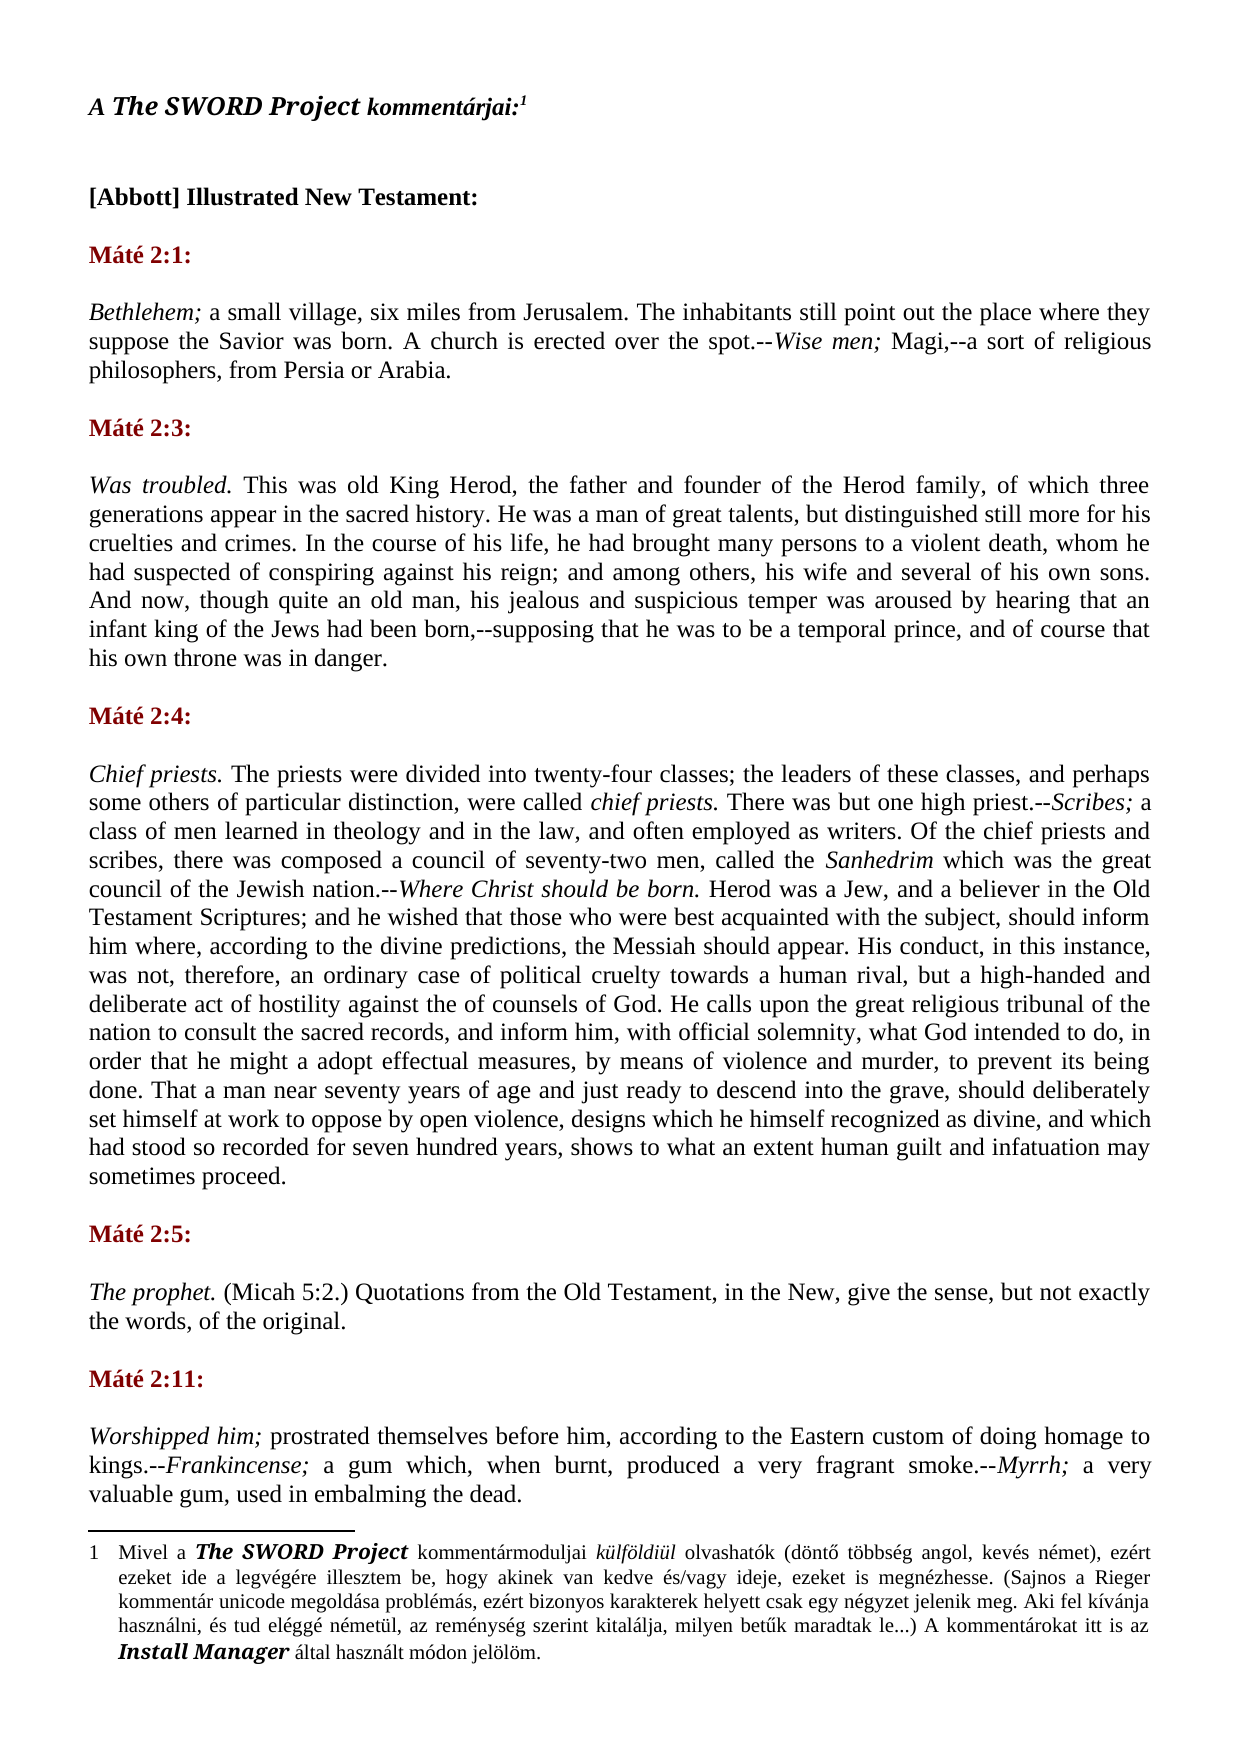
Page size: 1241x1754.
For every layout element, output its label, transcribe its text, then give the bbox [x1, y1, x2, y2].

text The prophet. (Micah 5:2.) Quotations from the Old Testament, in the New, give the sense, but not exactly the words, of the original. [88, 1277, 1152, 1334]
text Máté 2:11: [88, 1364, 1152, 1393]
text Máté 2:1: [88, 240, 1152, 268]
text [Abbott] Illustrated New Testament: [88, 182, 1152, 210]
text Chief priests. The priests were divided into twenty-four classes; the leaders of these classes, and perhaps some others of particular distinction, were called chief priests. There was but one high priest.--Scribes; a class of men learned in theology and in the law, and often employed as writers. Of the chief priests and scribes, there was composed a council of seventy-two men, called the Sanhedrim which was the great council of the Jewish nation.--Where Christ should be born. Herod was a Jew, and a believer in the Old Testament Scriptures; and he wished that those who were best acquainted with the subject, should inform him where, according to the divine predictions, the Messiah should appear. His conduct, in this instance, was not, therefore, an ordinary case of political cruelty towards a human rival, but a high-handed and deliberate act of hostility against the of counsels of God. He calls upon the great religious tribunal of the nation to consult the sacred records, and inform him, with official solemnity, what God intended to do, in order that he might a adopt effectual measures, by means of violence and murder, to prevent its being done. That a man near seventy years of age and just ready to descend into the grave, should deliberately set himself at work to oppose by open violence, designs which he himself recognized as divine, and which had stood so recorded for seven hundred years, shows to what an extent human guilt and infatuation may sometimes proceed. [88, 759, 1152, 1190]
text A The SWORD Project kommentárjai: [88, 88, 1152, 122]
text Máté 2:5: [88, 1219, 1152, 1248]
text Máté 2:4: [88, 701, 1152, 730]
text Was troubled. This was old King Herod, the father and founder of the Herod family, of which three generations appear in the sacred history. He was a man of great talents, but distinguished still more for his cruelties and crimes. In the course of his life, he had brought many persons to a violent death, whom he had suspected of conspiring against his reign; and among others, his wife and several of his own sons. And now, though quite an old man, his jealous and suspicious temper was aroused by hearing that an infant king of the Jews had been born,--supposing that he was to be a temporal prince, and of course that his own throne was in danger. [88, 471, 1152, 672]
text Mivel a The SWORD Project kommentármoduljai külföldiül olvashatók (döntő többség angol, kevés német), ezért ezeket ide a legvégére illesztem be, hogy akinek van kedve és/vagy ideje, ezeket is megnézhesse. (Sajnos a Rieger kommentár unicode megoldása problémás, ezért bizonyos karakterek helyett csak egy négyzet jelenik meg. Aki fel kívánja használni, és tud eléggé németül, az reménység szerint kitalálja, milyen betűk maradtak le...) A kommentárokat itt is az Install Manager által használt módon jelölöm. [88, 1537, 1152, 1665]
text Worshipped him; prostrated themselves before him, according to the Eastern custom of doing homage to kings.--Frankincense; a gum which, when burnt, produced a very fragrant smoke.--Myrrh; a very valuable gum, used in embalming the dead. [88, 1421, 1152, 1508]
text Bethlehem; a small village, six miles from Jerusalem. The inhabitants still point out the place where they suppose the Savior was born. A church is erected over the spot.--Wise men; Magi,--a sort of religious philosophers, from Persia or Arabia. [88, 297, 1152, 383]
text Máté 2:3: [88, 413, 1152, 442]
